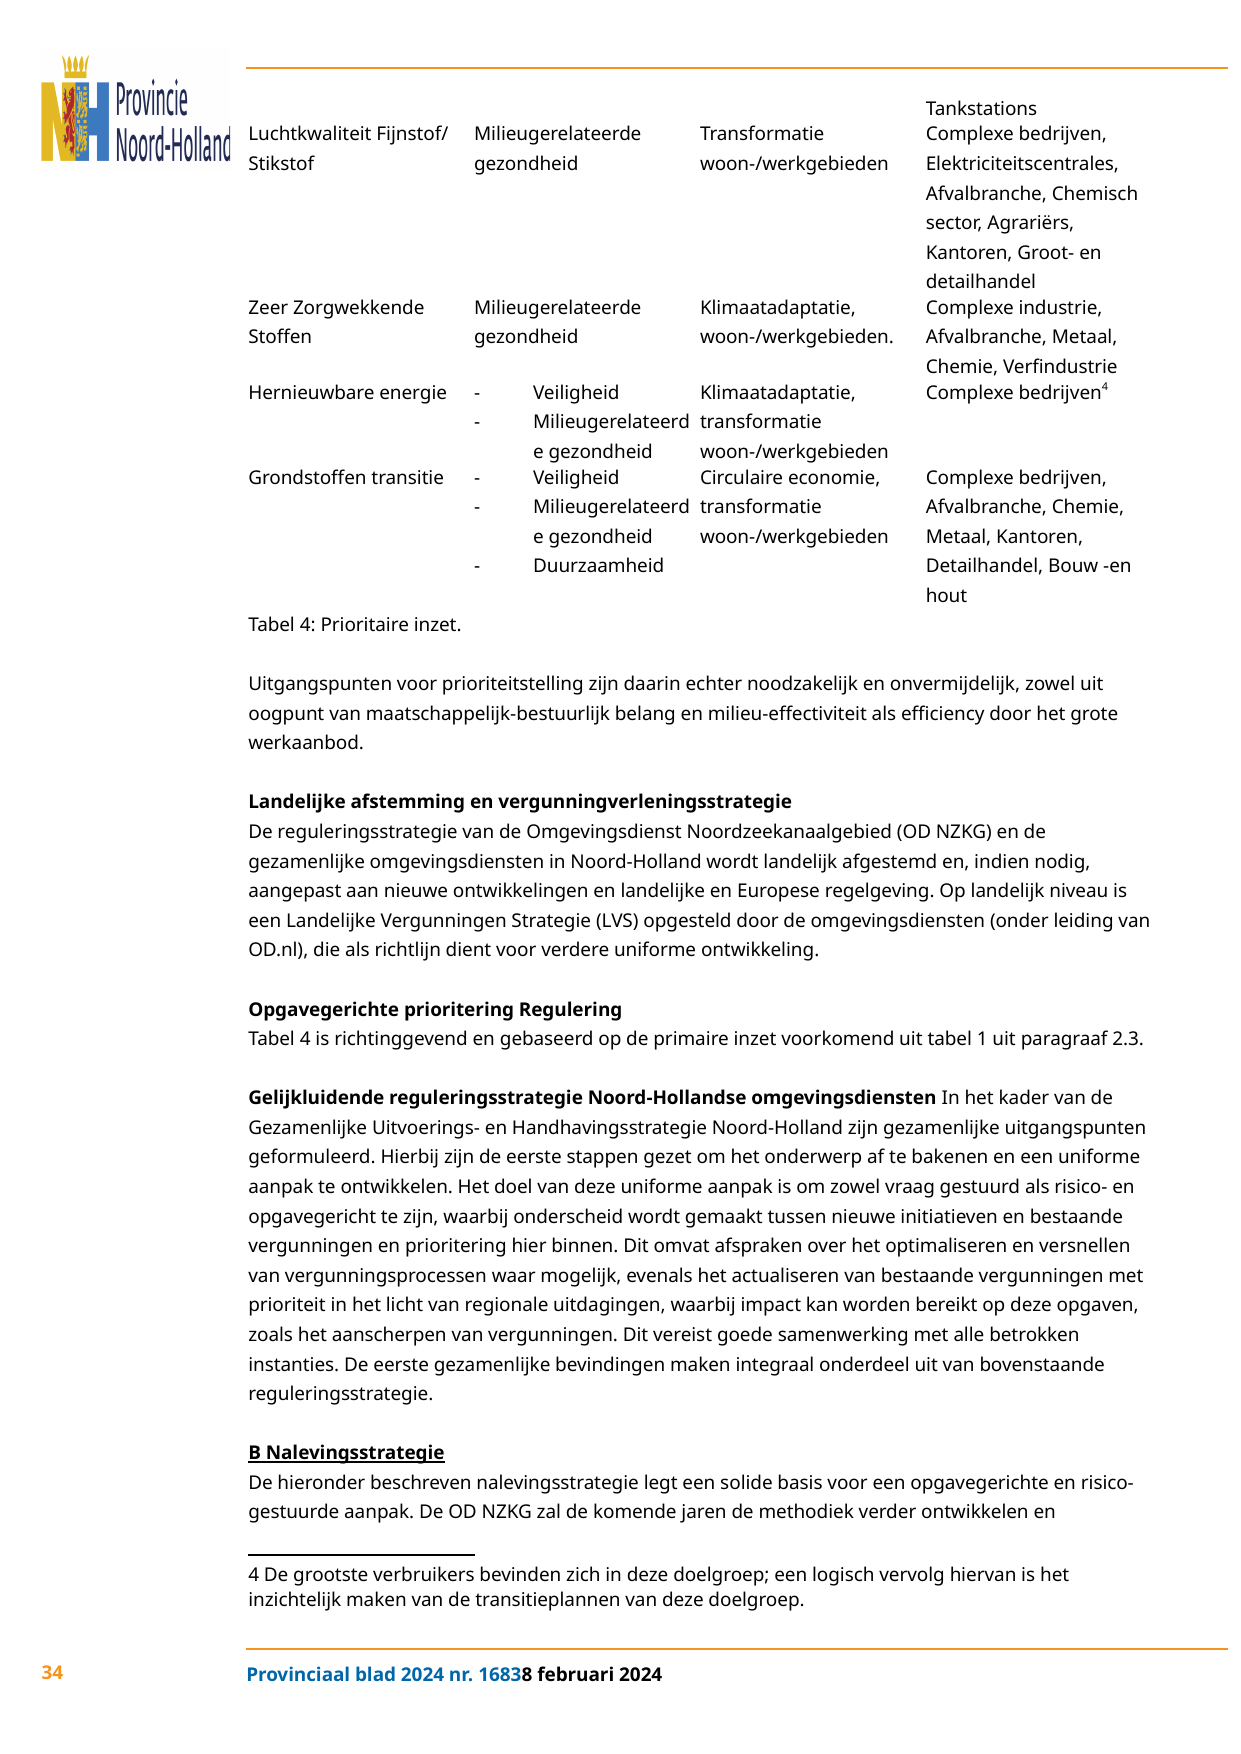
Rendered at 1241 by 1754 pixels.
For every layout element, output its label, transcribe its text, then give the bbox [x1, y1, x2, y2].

table_cell Complexe bedrijven, Elektriciteitscentrales, Afvalbranche, Chemisch sector, Agrariërs, Kantoren, Groot- en detailhandel [926, 121, 1152, 294]
table_cell Veiligheid Milieugerelateerde gezondheid [474, 379, 700, 464]
table_cell Complexe industrie, Afvalbranche, Metaal, Chemie, Verfindustrie [926, 294, 1152, 379]
table_cell Hernieuwbare energie [248, 379, 474, 464]
table_cell Complexe bedrijven [926, 379, 1152, 464]
table_cell Klimaatadaptatie, transformatie woon-/werkgebieden [700, 379, 926, 464]
text Gelijkluidende reguleringsstrategie Noord-Hollandse omgevingsdiensten In het kader van de Gezamenlijke Uitvoerings- en Handhavingsstrategie Noord-Holland zijn gezamenlijke uitgangspunten geformuleerd. Hierbij zijn de eerste stappen gezet om het onderwerp af te bakenen en een uniforme aanpak te ontwikkelen. Het doel van deze uniforme aanpak is om zowel vraag gestuurd als risico- en opgavegericht te zijn, waarbij onderscheid wordt gemaakt tussen nieuwe initiatieven en bestaande vergunningen en prioritering hier binnen. Dit omvat afspraken over het optimaliseren en versnellen van vergunningsprocessen waar mogelijk, evenals het actualiseren van bestaande vergunningen met prioriteit in het licht van regionale uitdagingen, waarbij impact kan worden bereikt op deze opgaven, zoals het aanscherpen van vergunningen. Dit vereist goede samenwerking met alle betrokken instanties. De eerste gezamenlijke bevindingen maken integraal onderdeel uit van bovenstaande reguleringsstrategie. [248, 1084, 1152, 1406]
table_cell Complexe bedrijven, Afvalbranche, Chemie, Metaal, Kantoren, Detailhandel, Bouw -en hout [926, 464, 1152, 608]
table_cell Zeer Zorgwekkende Stoffen [248, 294, 474, 379]
table_cell Transformatie woon-/werkgebieden [700, 121, 926, 294]
table_cell Milieugerelateerde gezondheid [474, 294, 700, 379]
table_cell Veiligheid Milieugerelateerde gezondheid Duurzaamheid [474, 464, 700, 608]
text De hieronder beschreven nalevingsstrategie legt een solide basis voor een opgavegerichte en risico-gestuurde aanpak. De OD NZKG zal de komende jaren de methodiek verder ontwikkelen en [248, 1469, 1152, 1524]
table_cell Circulaire economie, transformatie woon-/werkgebieden [700, 464, 926, 608]
text Landelijke afstemming en vergunningverleningsstrategie [248, 789, 1152, 814]
table_cell Milieugerelateerde gezondheid [474, 121, 700, 294]
text Tabel 4 is richtinggevend en gebaseerd op de primaire inzet voorkomend uit tabel 1 uit paragraaf 2.3. [248, 1025, 1152, 1051]
table_cell [474, 95, 700, 121]
table_cell Klimaatadaptatie, woon-/werkgebieden. [700, 294, 926, 379]
table_cell Tankstations [926, 95, 1152, 121]
text De reguleringsstrategie van de Omgevingsdienst Noordzeekanaalgebied (OD NZKG) en de gezamenlijke omgevingsdiensten in Noord-Holland wordt landelijk afgestemd en, indien nodig, aangepast aan nieuwe ontwikkelingen en landelijke en Europese regelgeving. Op landelijk niveau is een Landelijke Vergunningen Strategie (LVS) opgesteld door de omgevingsdiensten (onder leiding van OD.nl), die als richtlijn dient voor verdere uniforme ontwikkeling. [248, 818, 1152, 962]
text Uitgangspunten voor prioriteitstelling zijn daarin echter noodzakelijk en onvermijdelijk, zowel uit oogpunt van maatschappelijk-bestuurlijk belang en milieu-effectiviteit als efficiency door het grote werkaanbod. [248, 670, 1152, 755]
picture [41, 47, 231, 172]
table_cell [700, 95, 926, 121]
text Tabel 4: Prioritaire inzet. [248, 611, 1152, 637]
table_cell [248, 95, 474, 121]
text Opgavegerichte prioritering Regulering [248, 996, 1152, 1022]
table_cell Grondstoffen transitie [248, 464, 474, 608]
text B Nalevingsstrategie [248, 1439, 1152, 1465]
table_cell Luchtkwaliteit Fijnstof/ Stikstof [248, 121, 474, 294]
